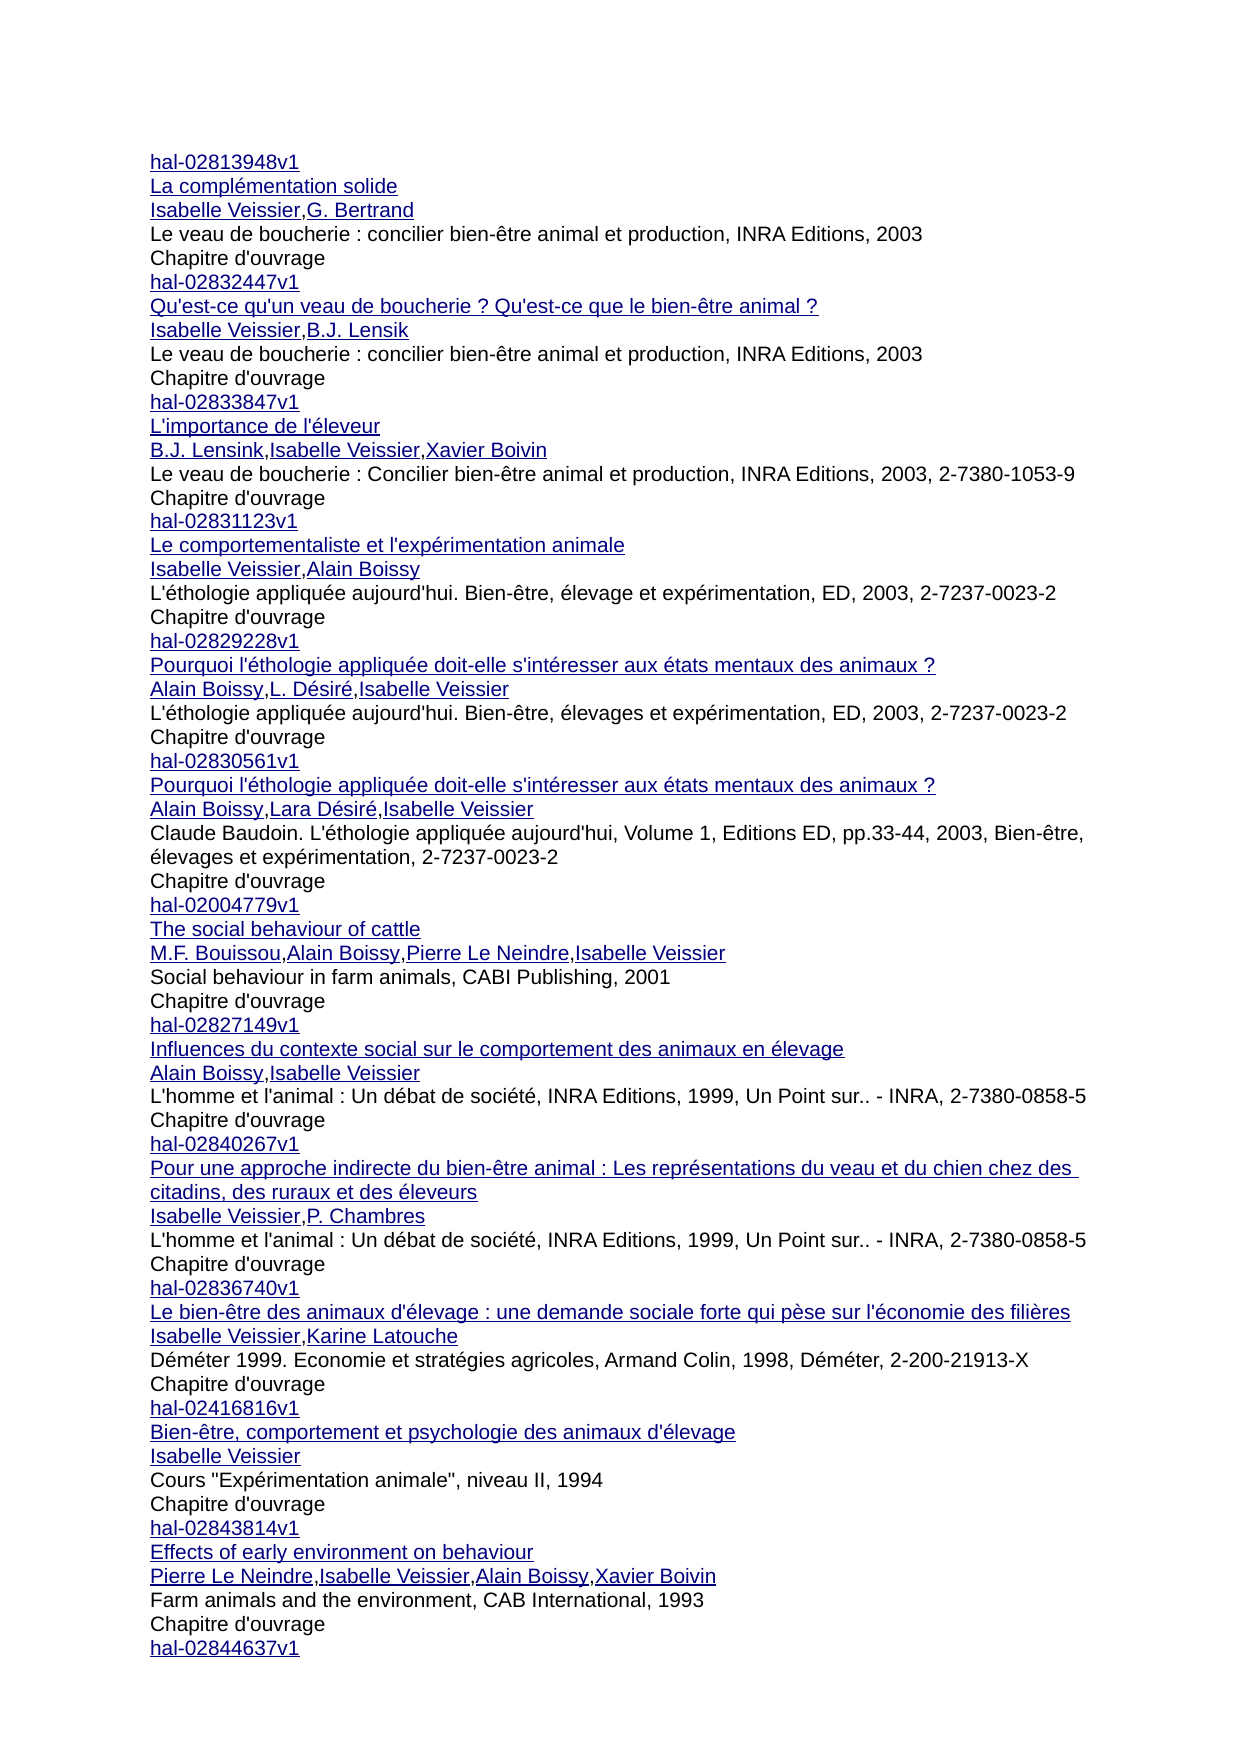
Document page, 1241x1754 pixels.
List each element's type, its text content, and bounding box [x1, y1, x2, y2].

table_cell L'importance de l'éleveur B.J. Lensink,Isabelle Veissier,Xavier Boivin Le veau de boucherie : Concilier bien-être animal et production, INRA Editions, 2003, 2-7380-1053-9 Chapitre d'ouvrage hal-02831123v1 [150, 414, 1090, 533]
table_cell Le bien-être des animaux d'élevage : une demande sociale forte qui pèse sur l'économie des filières Isabelle Veissier,Karine Latouche Déméter 1999. Economie et stratégies agricoles, Armand Colin, 1998, Déméter, 2-200-21913-X Chapitre d'ouvrage hal-02416816v1 [150, 1300, 1090, 1420]
table_cell Bien-être, comportement et psychologie des animaux d'élevage Isabelle Veissier Cours "Expérimentation animale", niveau II, 1994 Chapitre d'ouvrage hal-02843814v1 [150, 1420, 1090, 1539]
table_cell Pourquoi l'éthologie appliquée doit-elle s'intéresser aux états mentaux des animaux ? Alain Boissy,L. Désiré,Isabelle Veissier L'éthologie appliquée aujourd'hui. Bien-être, élevages et expérimentation, ED, 2003, 2-7237-0023-2 Chapitre d'ouvrage hal-02830561v1 [150, 653, 1090, 773]
table_cell Pour une approche indirecte du bien-être animal : Les représentations du veau et du chien chez des citadins, des ruraux et des éleveurs Isabelle Veissier,P. Chambres L'homme et l'animal : Un débat de société, INRA Editions, 1999, Un Point sur.. - INRA, 2-7380-0858-5 Chapitre d'ouvrage hal-02836740v1 [150, 1156, 1090, 1300]
table_cell Le comportementaliste et l'expérimentation animale Isabelle Veissier,Alain Boissy L'éthologie appliquée aujourd'hui. Bien-être, élevage et expérimentation, ED, 2003, 2-7237-0023-2 Chapitre d'ouvrage hal-02829228v1 [150, 533, 1090, 653]
table_cell La complémentation solide Isabelle Veissier,G. Bertrand Le veau de boucherie : concilier bien-être animal et production, INRA Editions, 2003 Chapitre d'ouvrage hal-02832447v1 [150, 174, 1090, 294]
table_cell Effects of early environment on behaviour Pierre Le Neindre,Isabelle Veissier,Alain Boissy,Xavier Boivin Farm animals and the environment, CAB International, 1993 Chapitre d'ouvrage hal-02844637v1 [150, 1540, 1090, 1659]
table_cell Pourquoi l'éthologie appliquée doit-elle s'intéresser aux états mentaux des animaux ? Alain Boissy,Lara Désiré,Isabelle Veissier Claude Baudoin. L'éthologie appliquée aujourd'hui, Volume 1, Editions ED, pp.33-44, 2003, Bien-être, élevages et expérimentation, 2-7237-0023-2 Chapitre d'ouvrage hal-02004779v1 [150, 773, 1090, 917]
table_cell Qu'est-ce qu'un veau de boucherie ? Qu'est-ce que le bien-être animal ? Isabelle Veissier,B.J. Lensik Le veau de boucherie : concilier bien-être animal et production, INRA Editions, 2003 Chapitre d'ouvrage hal-02833847v1 [150, 294, 1090, 413]
table_cell The social behaviour of cattle M.F. Bouissou,Alain Boissy,Pierre Le Neindre,Isabelle Veissier Social behaviour in farm animals, CABI Publishing, 2001 Chapitre d'ouvrage hal-02827149v1 [150, 917, 1090, 1036]
table_cell hal-02813948v1 [150, 150, 1090, 174]
table_cell Influences du contexte social sur le comportement des animaux en élevage Alain Boissy,Isabelle Veissier L'homme et l'animal : Un débat de société, INRA Editions, 1999, Un Point sur.. - INRA, 2-7380-0858-5 Chapitre d'ouvrage hal-02840267v1 [150, 1036, 1090, 1156]
